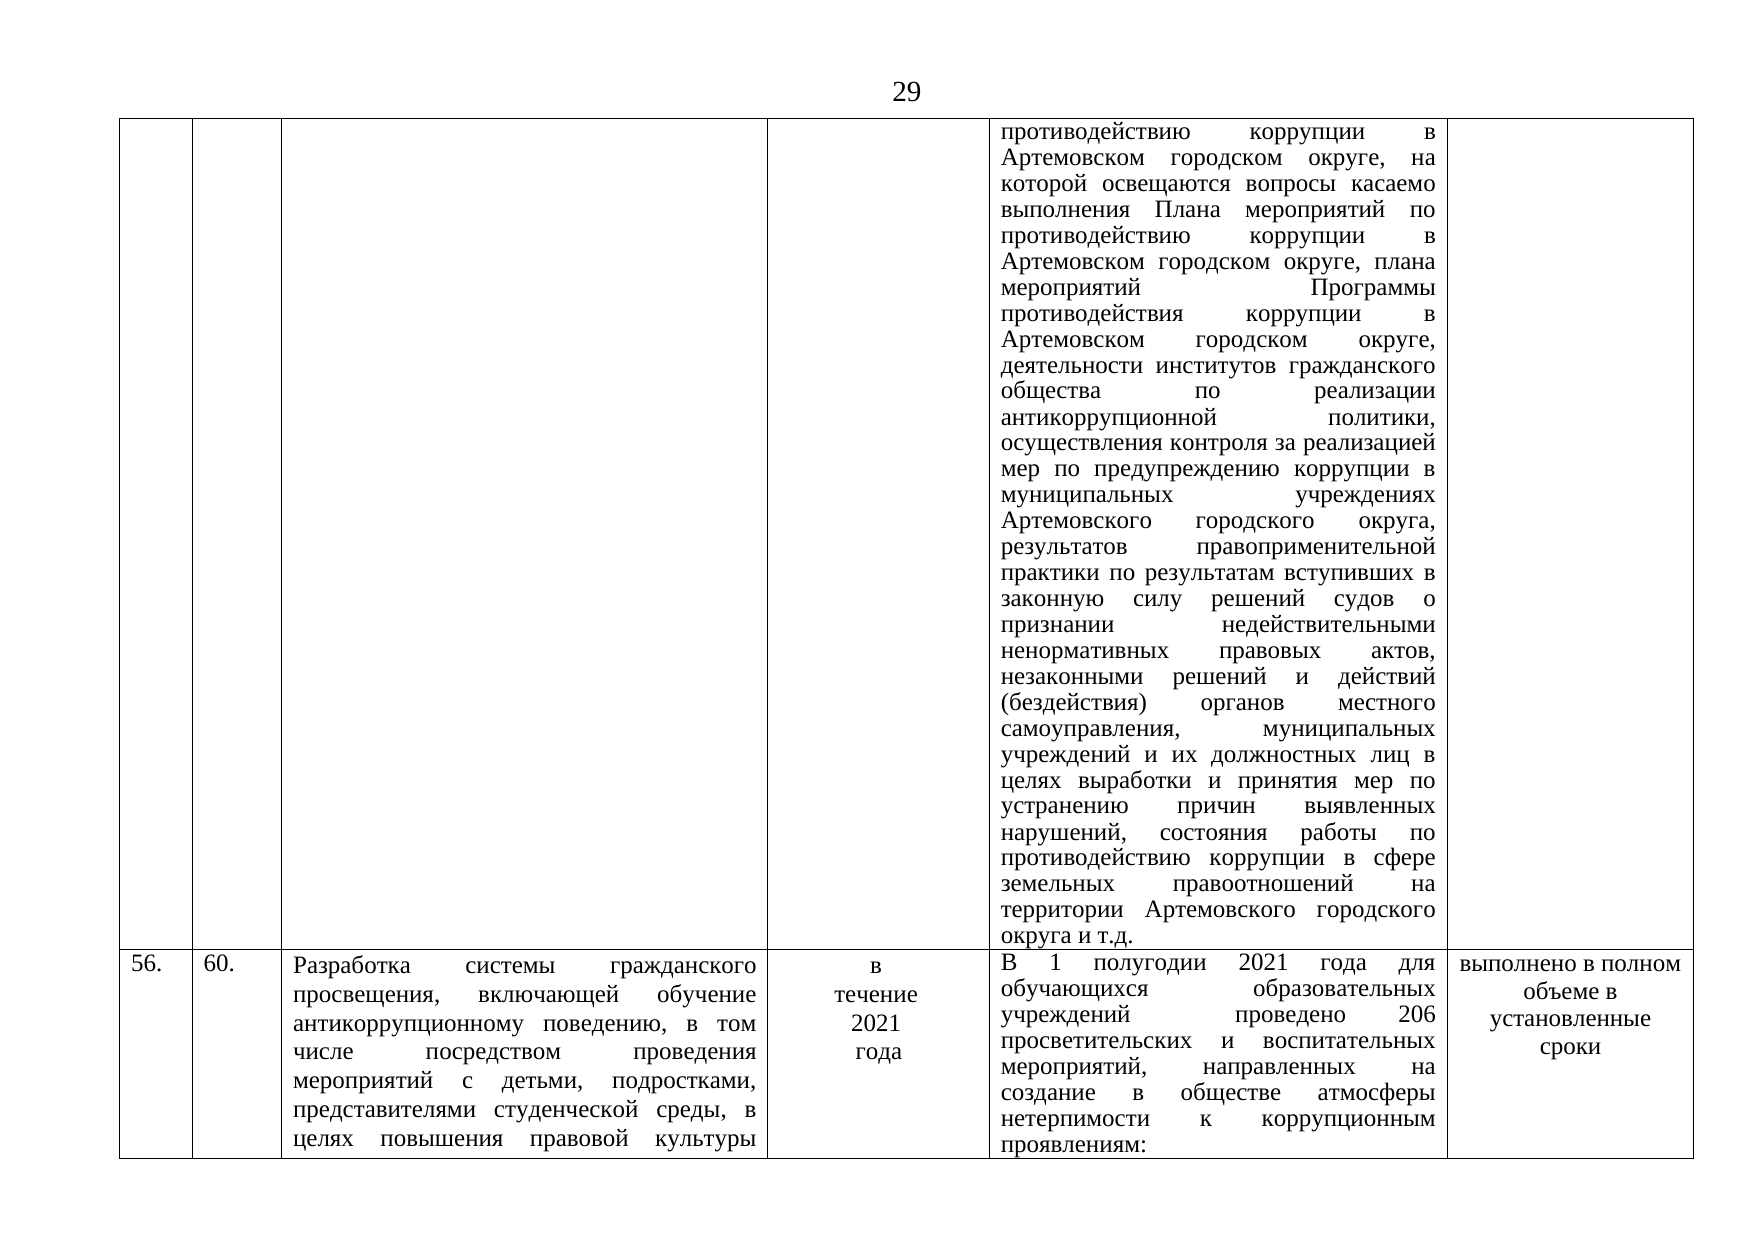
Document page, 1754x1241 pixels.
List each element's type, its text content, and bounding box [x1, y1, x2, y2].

table_cell 60. [193, 950, 281, 1157]
table_cell Разработка системы гражданского просвещения, включающей обучение антикоррупционному поведению, в том числе посредством проведения мероприятий с детьми, подростками, представителями студенческой среды, в целях повышения правовой культуры [282, 950, 767, 1157]
table_cell 56. [120, 950, 192, 1157]
table_cell [193, 119, 281, 949]
table_cell [120, 119, 192, 949]
table_cell [1448, 119, 1693, 949]
table_cell противодействию коррупции в Артемовском городском округе, на которой освещаются вопросы касаемо выполнения Плана мероприятий по противодействию коррупции в Артемовском городском округе, плана мероприятий Программы противодействия коррупции в Артемовском городском округе, деятельности институтов гражданского общества по реализации антикоррупционной политики, осуществления контроля за реализацией мер по предупреждению коррупции в муниципальных учреждениях Артемовского городского округа, результатов правоприменительной практики по результатам вступивших в законную силу решений судов о признании недействительными ненормативных правовых актов, незаконными решений и действий (бездействия) органов местного самоуправления, муниципальных учреждений и их должностных лиц в целях выработки и принятия мер по устранению причин выявленных нарушений, состояния работы по противодействию коррупции в сфере земельных правоотношений на территории Артемовского городского округа и т.д. [990, 119, 1447, 949]
table_cell выполнено в полном объеме в установленные сроки [1448, 950, 1693, 1157]
table_cell В 1 полугодии 2021 года для обучающихся образовательных учреждений проведено 206 просветительских и воспитательных мероприятий, направленных на создание в обществе атмосферы нетерпимости к коррупционным проявлениям: [990, 950, 1447, 1157]
table_cell [768, 119, 989, 949]
table_cell в течение 2021 года [768, 950, 989, 1157]
table_cell [282, 119, 767, 949]
